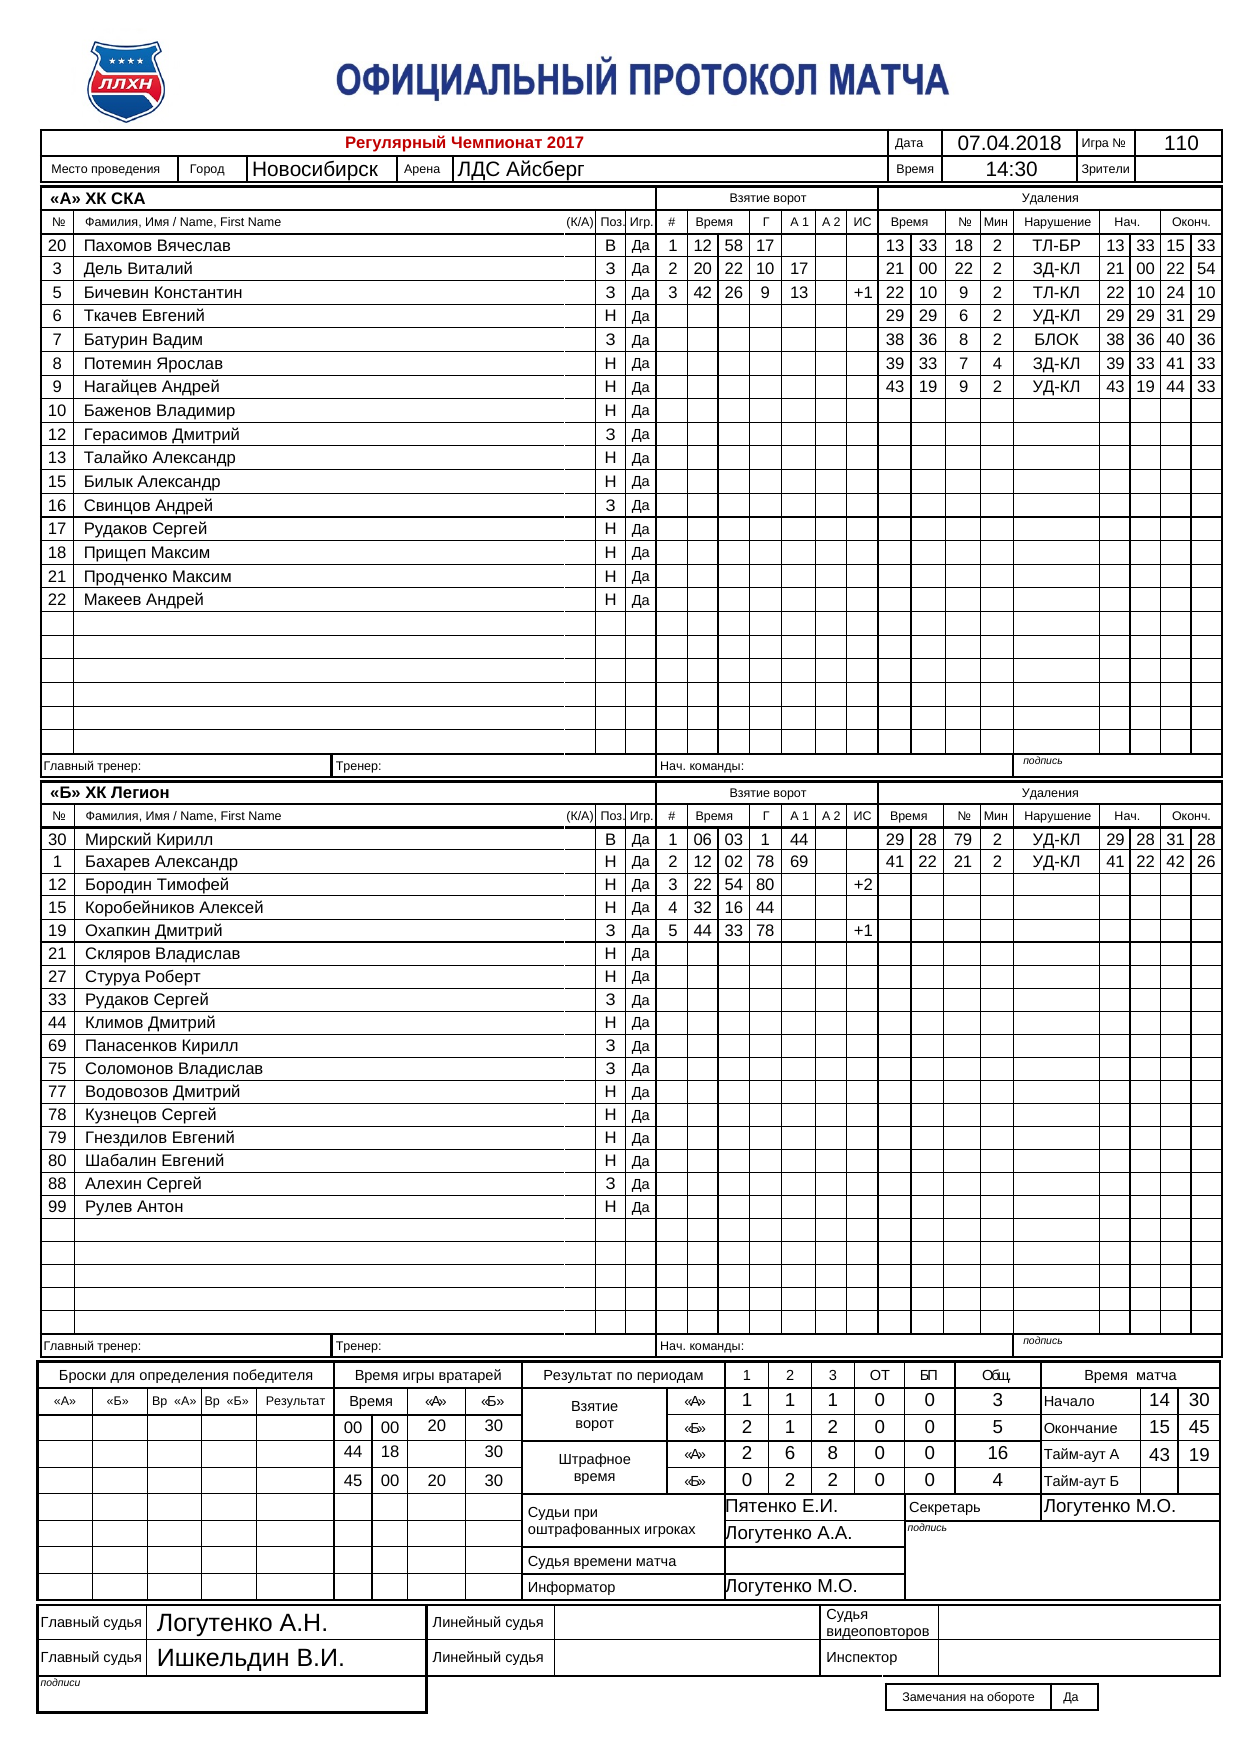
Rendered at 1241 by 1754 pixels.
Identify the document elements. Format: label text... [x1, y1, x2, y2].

table_cell [719, 541, 749, 564]
table_cell [202, 1574, 256, 1599]
table_cell 2 [981, 829, 1013, 849]
table_cell [74, 683, 564, 706]
table_cell [1161, 896, 1190, 918]
table_cell [565, 1173, 595, 1195]
table_cell Соломонов Владислав [75, 1058, 564, 1079]
table_header Время игры вратарей [335, 1363, 521, 1387]
table_cell [912, 896, 943, 918]
table_cell Время [335, 1389, 407, 1413]
table_cell [1141, 1468, 1177, 1493]
table_cell [816, 659, 846, 682]
table_cell [816, 235, 846, 256]
table_cell [719, 352, 749, 374]
table_cell [782, 683, 815, 706]
table_cell [565, 565, 595, 587]
table_cell [1100, 1081, 1129, 1103]
table_cell 1 [769, 1389, 811, 1413]
table_cell [847, 943, 877, 964]
table_cell [782, 730, 815, 753]
table_cell 58 [719, 235, 749, 256]
table_cell [912, 1196, 943, 1218]
table_cell [981, 1012, 1013, 1033]
table_cell Место проведения [42, 157, 177, 181]
table_cell Н [596, 874, 625, 895]
table_cell З [596, 494, 625, 516]
table_cell [1192, 683, 1221, 706]
table_cell ЛДС Айсберг [454, 157, 887, 181]
table_cell [626, 659, 655, 682]
table_header Дата [889, 131, 941, 155]
table_cell [912, 1311, 943, 1333]
table_cell 39 [1100, 352, 1129, 374]
table_cell [944, 1219, 980, 1241]
table_cell [816, 989, 846, 1011]
table_cell 29 [1100, 829, 1129, 849]
table_cell Нарушение [1014, 211, 1099, 233]
table_cell [408, 1574, 465, 1599]
table_cell 00 [373, 1468, 407, 1493]
table_cell [879, 1265, 910, 1287]
table_cell [879, 943, 910, 964]
table_cell [782, 636, 815, 658]
table_cell [1192, 541, 1221, 564]
table_cell [782, 305, 815, 327]
table_cell 22 [719, 257, 749, 280]
table_cell [912, 1242, 943, 1264]
table_cell [782, 588, 815, 611]
table_cell [1099, 1682, 1220, 1711]
table_cell [981, 1081, 1013, 1103]
table_cell [1192, 920, 1221, 941]
table_cell [782, 399, 815, 422]
table_cell [816, 1035, 846, 1057]
table_cell [74, 730, 564, 753]
table_cell Вр «Б» [202, 1389, 256, 1413]
table_cell +1 [847, 281, 877, 303]
table_cell [565, 446, 595, 469]
table_cell [816, 1219, 846, 1241]
table_cell [1192, 612, 1221, 634]
table_cell [657, 966, 687, 987]
table_cell 26 [719, 281, 749, 303]
table_cell Н [596, 1012, 625, 1033]
table_cell [408, 1521, 465, 1546]
table_cell Нач. команды: [657, 1335, 1012, 1356]
table_cell 79 [42, 1127, 74, 1149]
table_cell 30 [466, 1416, 521, 1440]
table_cell [750, 541, 781, 564]
table_cell Н [596, 565, 625, 587]
table_cell Логутенко А.А. [726, 1521, 904, 1546]
table_cell [816, 565, 846, 587]
table_cell [816, 588, 846, 611]
table_cell [1131, 1219, 1160, 1241]
table_cell [1161, 1012, 1190, 1033]
table_cell Талайко Александр [74, 446, 564, 469]
table_cell [1192, 1196, 1221, 1218]
table_cell [879, 612, 910, 634]
table_cell [946, 518, 980, 540]
table_cell Линейный судья [428, 1640, 554, 1675]
table_cell [408, 1441, 465, 1467]
table_cell [981, 874, 1013, 895]
table_cell [1161, 1265, 1190, 1287]
table_cell [782, 966, 815, 987]
table_cell [1192, 659, 1221, 682]
table_cell 32 [688, 896, 717, 918]
table_header Да [1052, 1685, 1097, 1709]
table_cell 7 [42, 328, 73, 351]
table_cell З [596, 1058, 625, 1079]
table_cell [879, 1012, 910, 1033]
table_cell [1192, 565, 1221, 587]
table_cell [565, 352, 595, 374]
table_cell [1131, 470, 1160, 493]
table_cell [335, 1574, 371, 1599]
table_cell [847, 305, 877, 327]
table_cell [946, 399, 980, 422]
table_cell 2 [726, 1415, 768, 1440]
table_cell [1161, 1173, 1190, 1195]
table_cell [202, 1494, 256, 1520]
table_cell Судьи при оштрафованных игроках [523, 1495, 724, 1546]
table_cell Н [596, 896, 625, 918]
table_cell ТЛ-КЛ [1014, 281, 1099, 303]
table_cell [1100, 1242, 1129, 1264]
table_cell [1014, 399, 1099, 422]
table_cell Да [626, 1127, 655, 1149]
table_cell [42, 659, 73, 682]
table_cell Секретарь [906, 1495, 1040, 1520]
table_cell Нач. команды: [657, 755, 1012, 776]
table_cell [847, 257, 877, 280]
table_cell [39, 1494, 92, 1520]
table_cell [782, 874, 815, 895]
table_cell [816, 612, 846, 634]
table_cell 16 [956, 1442, 1040, 1467]
table_cell [782, 1104, 815, 1126]
table_cell [816, 1104, 846, 1126]
table_cell Тренер: [333, 1335, 655, 1356]
table_cell 9 [42, 376, 73, 398]
table_cell 21 [879, 257, 910, 280]
table_cell подписи [39, 1677, 425, 1711]
table_cell [565, 730, 595, 753]
table_cell [944, 1242, 980, 1264]
table_cell Да [626, 470, 655, 493]
table_cell [565, 1035, 595, 1057]
table_cell [912, 399, 945, 422]
table_cell [981, 683, 1013, 706]
table_cell [816, 494, 846, 516]
table_cell [719, 1173, 749, 1195]
table_cell [657, 1081, 687, 1103]
table_cell [1192, 1127, 1221, 1149]
table_cell Линейный судья [428, 1606, 554, 1639]
table_cell [565, 989, 595, 1011]
table_cell Пахомов Вячеслав [74, 235, 564, 256]
table_cell [1131, 707, 1160, 729]
table_cell [912, 943, 943, 964]
table_cell [719, 1219, 749, 1241]
table_cell [1100, 896, 1129, 918]
table_cell [847, 612, 877, 634]
table_cell Город [179, 157, 246, 181]
table_cell [1131, 423, 1160, 445]
table_cell [565, 494, 595, 516]
table_cell Мин [981, 805, 1013, 826]
table_cell 02 [719, 850, 749, 872]
table_cell 4 [956, 1468, 1040, 1493]
table_cell 15 [1141, 1415, 1177, 1440]
table_cell 17 [42, 518, 73, 540]
table_cell [688, 730, 717, 753]
table_cell [750, 1150, 781, 1172]
table_cell Н [596, 850, 625, 872]
table_cell [847, 683, 877, 706]
table_cell [657, 1127, 687, 1149]
table_cell 19 [912, 376, 945, 398]
table_cell [565, 707, 595, 729]
table_cell 14:30 [943, 157, 1076, 181]
table_cell [816, 829, 846, 849]
table_cell 99 [42, 1196, 74, 1218]
table_cell [596, 683, 625, 706]
table_cell Да [626, 896, 655, 918]
table_cell [657, 1265, 687, 1287]
table_cell 44 [1161, 376, 1190, 398]
table_cell [750, 494, 781, 516]
table_cell [816, 446, 846, 469]
table_cell [1014, 920, 1099, 941]
table_cell [565, 376, 595, 398]
table_cell [782, 1196, 815, 1218]
table_cell [847, 850, 877, 872]
table_cell [782, 1288, 815, 1310]
table_cell Главный судья [39, 1606, 146, 1639]
table_cell [657, 446, 687, 469]
table_cell Да [626, 1104, 655, 1126]
table_cell [39, 1574, 92, 1599]
table_cell А 2 [816, 211, 846, 233]
table_cell [1100, 1173, 1129, 1195]
table_cell [42, 707, 73, 729]
table_cell [946, 541, 980, 564]
table_cell Главный тренер: [42, 1335, 330, 1356]
table_cell Логутенко А.Н. [147, 1606, 425, 1639]
table_cell [565, 896, 595, 918]
table_cell [148, 1547, 201, 1573]
picture [5, 28, 1179, 129]
table_cell [74, 636, 564, 658]
table_cell [782, 1242, 815, 1264]
table_cell 33 [719, 920, 749, 941]
table_cell [1014, 1058, 1099, 1079]
table_cell Охапкин Дмитрий [75, 920, 564, 941]
table_cell [879, 1081, 910, 1103]
table_cell 4 [981, 352, 1013, 374]
table_cell Зрители [1078, 157, 1134, 181]
table_cell В [596, 235, 625, 256]
table_cell [1161, 943, 1190, 964]
table_cell [879, 446, 910, 469]
table_cell [565, 1265, 595, 1287]
table_cell [1161, 1219, 1190, 1241]
table_cell Н [596, 1127, 625, 1149]
table_cell [1014, 1219, 1099, 1241]
table_cell Н [596, 399, 625, 422]
table_cell [719, 494, 749, 516]
table_cell 22 [1100, 281, 1129, 303]
table_cell Нарушение [1014, 805, 1099, 826]
table_cell [944, 1058, 980, 1079]
table_cell [981, 588, 1013, 611]
table_cell [373, 1521, 407, 1546]
table_cell [750, 636, 781, 658]
table_cell [565, 966, 595, 987]
table_cell Игр. [626, 805, 655, 826]
table_cell [93, 1547, 147, 1573]
table_cell [1131, 494, 1160, 516]
table_cell [202, 1521, 256, 1546]
table_cell [782, 659, 815, 682]
table_cell [912, 518, 945, 540]
table_cell [565, 1150, 595, 1172]
table_cell [944, 874, 980, 895]
table_cell [626, 683, 655, 706]
table_cell [688, 399, 717, 422]
table_cell [944, 1288, 980, 1310]
table_cell [816, 1242, 846, 1264]
table_cell [847, 1058, 877, 1079]
table_cell [42, 612, 73, 634]
table_cell [816, 518, 846, 540]
table_cell [847, 730, 877, 753]
table_cell [1014, 541, 1099, 564]
table_cell [1014, 943, 1099, 964]
table_cell З [596, 1173, 625, 1195]
table_cell [879, 399, 910, 422]
table_cell [1192, 470, 1221, 493]
table_cell [1131, 1196, 1160, 1218]
table_cell З [596, 1035, 625, 1057]
table_cell [719, 707, 749, 729]
table_cell Да [626, 423, 655, 445]
table_cell [1161, 920, 1190, 941]
table_cell [816, 896, 846, 918]
table_cell 3 [42, 257, 73, 280]
table_cell [939, 1640, 1219, 1675]
table_cell 30 [466, 1468, 521, 1493]
table_cell [688, 1012, 717, 1033]
table_cell [596, 659, 625, 682]
table_cell [1131, 1035, 1160, 1057]
table_cell [565, 1058, 595, 1079]
table_cell [750, 1081, 781, 1103]
table_cell [1161, 565, 1190, 587]
table_cell 4 [657, 896, 687, 918]
table_cell [75, 1219, 564, 1241]
table_cell 33 [1192, 376, 1221, 398]
table_cell 16 [719, 896, 749, 918]
table_header Удаления [879, 188, 1221, 209]
table_cell Панасенков Кирилл [75, 1035, 564, 1057]
table_cell [912, 966, 943, 987]
table_cell [750, 1173, 781, 1195]
table_cell [1100, 399, 1129, 422]
table_cell З [596, 920, 625, 941]
table_cell [782, 920, 815, 941]
table_cell [782, 989, 815, 1011]
table_cell Мирский Кирилл [75, 829, 564, 849]
table_cell 41 [1100, 850, 1129, 872]
table_cell [1100, 636, 1129, 658]
table_cell [879, 1058, 910, 1079]
table_cell Шабалин Евгений [75, 1150, 564, 1172]
table_cell 2 [981, 281, 1013, 303]
table_cell Бородин Тимофей [75, 874, 564, 895]
table_cell [657, 659, 687, 682]
table_cell [466, 1494, 521, 1520]
table_cell 0 [855, 1415, 904, 1440]
table_cell [912, 1127, 943, 1149]
table_cell [816, 1311, 846, 1333]
table_cell [719, 565, 749, 587]
table_cell 29 [1192, 305, 1221, 327]
table_header 1 [726, 1363, 768, 1387]
table_cell [1131, 612, 1160, 634]
table_cell [981, 989, 1013, 1011]
table_cell [688, 1104, 717, 1126]
table_cell [657, 1104, 687, 1126]
table_cell [565, 943, 595, 964]
table_cell [847, 1012, 877, 1033]
table_cell [257, 1468, 333, 1493]
table_cell [719, 423, 749, 445]
table_cell [1161, 989, 1190, 1011]
table_cell [626, 612, 655, 634]
table_cell Н [596, 1196, 625, 1218]
table_cell 9 [946, 281, 980, 303]
table_cell [750, 1311, 781, 1333]
table_cell [750, 446, 781, 469]
table_cell [257, 1441, 333, 1467]
table_cell [816, 1196, 846, 1218]
table_cell [1100, 1104, 1129, 1126]
table_cell [1161, 636, 1190, 658]
table_cell [1100, 966, 1129, 987]
table_cell Нагайцев Андрей [74, 376, 564, 398]
table_cell [981, 1311, 1013, 1333]
table_cell 2 [981, 235, 1013, 256]
table_cell 30 [466, 1441, 521, 1467]
table_cell [688, 1058, 717, 1079]
table_cell [1131, 683, 1160, 706]
table_cell [719, 1104, 749, 1126]
table_cell Герасимов Дмитрий [74, 423, 564, 445]
table_cell [626, 1265, 655, 1287]
table_cell Окончание [1042, 1415, 1140, 1440]
table_cell [657, 518, 687, 540]
table_cell Баженов Владимир [74, 399, 564, 422]
table_cell 5 [657, 920, 687, 941]
table_cell [946, 565, 980, 587]
table_cell [688, 305, 717, 327]
table_cell [816, 399, 846, 422]
table_cell [1014, 1081, 1099, 1103]
table_header Броски для определения победителя [39, 1363, 333, 1387]
table_cell [782, 1081, 815, 1103]
table_cell 1 [769, 1415, 811, 1440]
table_cell [1192, 1012, 1221, 1033]
table_cell [565, 470, 595, 493]
table_cell [750, 588, 781, 611]
table_cell 28 [1192, 829, 1221, 849]
table_cell 17 [782, 257, 815, 280]
table_cell [688, 943, 717, 964]
table_cell [719, 683, 749, 706]
table_cell [688, 1035, 717, 1057]
table_cell [847, 565, 877, 587]
table_cell [657, 707, 687, 729]
table_cell [1161, 683, 1190, 706]
table_cell [719, 399, 749, 422]
table_cell [257, 1547, 333, 1573]
table_cell [750, 1035, 781, 1057]
table_cell [816, 1058, 846, 1079]
table_cell Поз. [596, 211, 625, 233]
table_cell 88 [42, 1173, 74, 1195]
table_cell [719, 446, 749, 469]
table_cell 24 [1161, 281, 1190, 303]
table_cell [688, 1265, 717, 1287]
table_cell [847, 636, 877, 658]
table_cell [626, 1288, 655, 1310]
table_cell [688, 1081, 717, 1103]
table_cell [946, 494, 980, 516]
table_cell [912, 1081, 943, 1103]
table_cell [596, 730, 625, 753]
table_cell [657, 636, 687, 658]
table_cell [1100, 730, 1129, 753]
table_cell В [596, 829, 625, 849]
table_cell [1131, 1288, 1160, 1310]
table_cell 12 [42, 423, 73, 445]
table_cell Да [626, 943, 655, 964]
table_cell [75, 1288, 564, 1310]
table_cell 2 [981, 850, 1013, 872]
table_cell [1192, 1265, 1221, 1287]
table_cell [657, 376, 687, 398]
table_cell [944, 943, 980, 964]
table_cell З [596, 257, 625, 280]
table_cell [1161, 1127, 1190, 1149]
table_cell [879, 1150, 910, 1172]
table_cell [879, 518, 910, 540]
table_cell 26 [1192, 850, 1221, 872]
table_cell [750, 352, 781, 374]
table_cell 30 [42, 829, 74, 849]
table_cell [1100, 494, 1129, 516]
table_cell 12 [42, 874, 74, 895]
table_cell 22 [688, 874, 717, 895]
table_cell [1161, 1058, 1190, 1079]
table_cell [565, 588, 595, 611]
table_cell Водовозов Дмитрий [75, 1081, 564, 1103]
table_cell [39, 1521, 92, 1546]
table_cell [657, 423, 687, 445]
table_cell [1192, 636, 1221, 658]
table_cell 22 [1131, 850, 1160, 872]
table_cell УД-КЛ [1014, 305, 1099, 327]
table_cell [847, 659, 877, 682]
table_cell [1161, 541, 1190, 564]
table_cell 21 [42, 943, 74, 964]
table_cell [1100, 1219, 1129, 1241]
table_cell [688, 612, 717, 634]
table_cell 1 [42, 850, 74, 872]
table_cell Да [626, 874, 655, 895]
table_cell [1100, 1035, 1129, 1057]
table_cell Да [626, 1012, 655, 1033]
table_cell [912, 989, 943, 1011]
table_header «А» ХК СКА [42, 188, 655, 209]
table_cell [1131, 1265, 1160, 1287]
table_cell [912, 565, 945, 587]
table_cell [1100, 541, 1129, 564]
table_cell 80 [42, 1150, 74, 1172]
table_cell [816, 423, 846, 445]
table_cell [719, 518, 749, 540]
table_cell [816, 707, 846, 729]
table_header ОТ [855, 1363, 904, 1387]
table_cell [1014, 423, 1099, 445]
table_cell [1100, 1288, 1129, 1310]
table_cell [879, 1127, 910, 1149]
table_cell [1100, 588, 1129, 611]
table_cell 69 [42, 1035, 74, 1057]
table_cell [1100, 1058, 1129, 1079]
table_cell 29 [879, 305, 910, 327]
table_cell 19 [1179, 1441, 1219, 1467]
table_cell [879, 636, 910, 658]
table_cell [981, 1219, 1013, 1241]
table_cell [657, 1173, 687, 1195]
table_cell [1014, 1242, 1099, 1264]
table_cell [981, 636, 1013, 658]
table_cell Судья видеоповторов [821, 1606, 938, 1639]
table_cell «А» [668, 1389, 724, 1413]
table_cell [1014, 470, 1099, 493]
table_cell [1136, 157, 1221, 181]
table_cell [1161, 659, 1190, 682]
table_cell [1192, 1242, 1221, 1264]
table_cell [1161, 1288, 1190, 1310]
table_cell [879, 896, 910, 918]
table_cell [148, 1521, 201, 1546]
table_cell Да [626, 1150, 655, 1172]
table_cell [565, 423, 595, 445]
table_cell [816, 874, 846, 895]
table_cell [946, 636, 980, 658]
table_cell [1192, 588, 1221, 611]
table_cell Время [879, 211, 945, 233]
table_cell 6 [42, 305, 73, 327]
table_cell [879, 1104, 910, 1126]
table_cell [202, 1441, 256, 1467]
table_cell [93, 1441, 147, 1467]
table_header Время матча [1042, 1363, 1219, 1387]
table_cell 33 [1192, 235, 1221, 256]
table_cell 33 [1131, 235, 1160, 256]
table_cell 22 [879, 281, 910, 303]
table_cell 33 [912, 352, 945, 374]
table_cell [42, 1219, 74, 1241]
table_cell [944, 989, 980, 1011]
table_cell [782, 1265, 815, 1287]
table_cell [1131, 541, 1160, 564]
table_cell [847, 1081, 877, 1103]
table_cell [1100, 1196, 1129, 1218]
table_cell [1161, 1242, 1190, 1264]
table_cell [750, 989, 781, 1011]
table_cell [1192, 943, 1221, 964]
table_cell [719, 1058, 749, 1079]
table_cell 44 [750, 896, 781, 918]
table_cell Да [626, 1196, 655, 1218]
table_cell [782, 494, 815, 516]
table_cell (К/А) [565, 805, 595, 826]
table_cell [657, 565, 687, 587]
table_cell Да [626, 1173, 655, 1195]
table_cell 29 [1131, 305, 1160, 327]
table_cell [42, 636, 73, 658]
table_cell [981, 494, 1013, 516]
table_cell [912, 541, 945, 564]
table_cell [847, 989, 877, 1011]
table_cell [946, 470, 980, 493]
table_header 110 [1136, 131, 1221, 155]
table_cell [719, 1012, 749, 1033]
table_cell [912, 423, 945, 445]
table_cell 78 [42, 1104, 74, 1126]
table_cell З [596, 423, 625, 445]
table_cell Н [596, 966, 625, 987]
table_cell [565, 1104, 595, 1126]
table_cell [565, 235, 595, 256]
table_cell Ткачев Евгений [74, 305, 564, 327]
table_cell [74, 707, 564, 729]
table_cell Стуруа Роберт [75, 966, 564, 987]
table_cell [565, 305, 595, 327]
table_cell [657, 683, 687, 706]
table_cell # [657, 805, 687, 826]
table_cell [750, 1012, 781, 1033]
table_cell [565, 1196, 595, 1218]
table_cell [946, 612, 980, 634]
table_cell [1161, 588, 1190, 611]
table_cell [816, 376, 846, 398]
table_cell [626, 636, 655, 658]
table_cell [1192, 1104, 1221, 1126]
table_cell [847, 1127, 877, 1149]
table_cell 18 [946, 235, 980, 256]
table_cell [981, 565, 1013, 587]
table_cell [1014, 683, 1099, 706]
table_cell 00 [1131, 257, 1160, 280]
table_cell [719, 376, 749, 398]
table_cell [1192, 423, 1221, 445]
table_cell Кузнецов Сергей [75, 1104, 564, 1126]
table_cell [981, 446, 1013, 469]
table_cell [816, 257, 846, 280]
table_cell 36 [1131, 328, 1160, 351]
table_cell Да [626, 829, 655, 849]
table_cell Батурин Вадим [74, 328, 564, 351]
table_cell [750, 683, 781, 706]
table_cell Да [626, 541, 655, 564]
table_cell [981, 612, 1013, 634]
table_cell [42, 1265, 74, 1287]
table_cell [1161, 494, 1190, 516]
table_cell [1100, 683, 1129, 706]
table_cell [912, 683, 945, 706]
table_cell [1131, 1150, 1160, 1172]
table_cell Н [596, 376, 625, 398]
table_cell «Б» [93, 1389, 147, 1413]
table_cell Да [626, 281, 655, 303]
table_header Удаления [879, 783, 1221, 803]
table_cell 1 [726, 1389, 768, 1413]
table_cell [1131, 1081, 1160, 1103]
table_cell 36 [912, 328, 945, 351]
table_cell [657, 943, 687, 964]
table_cell [912, 446, 945, 469]
table_cell [816, 1173, 846, 1195]
table_cell № [42, 805, 74, 826]
table_cell [981, 1127, 1013, 1149]
table_cell [1131, 1012, 1160, 1033]
table_cell [1131, 1104, 1160, 1126]
table_cell Начало [1042, 1389, 1140, 1413]
table_cell [1161, 966, 1190, 987]
table_cell 9 [750, 281, 781, 303]
table_cell [657, 588, 687, 611]
table_cell [565, 636, 595, 658]
table_cell [879, 1219, 910, 1241]
table_cell 6 [946, 305, 980, 327]
table_cell [816, 730, 846, 753]
table_cell [688, 659, 717, 682]
table_cell [912, 494, 945, 516]
table_cell Рулев Антон [75, 1196, 564, 1218]
table_cell [688, 1150, 717, 1172]
table_cell [946, 588, 980, 611]
table_cell [1100, 470, 1129, 493]
table_cell [1192, 399, 1221, 422]
table_cell [565, 518, 595, 540]
table_cell Н [596, 518, 625, 540]
table_cell Время [879, 805, 943, 826]
table_cell [879, 920, 910, 941]
table_cell [1100, 565, 1129, 587]
table_cell [847, 1288, 877, 1310]
table_cell [879, 541, 910, 564]
table_cell [879, 1035, 910, 1057]
table_cell [688, 565, 717, 587]
table_cell [565, 850, 595, 872]
table_cell [782, 376, 815, 398]
table_cell [782, 1035, 815, 1057]
table_cell № [946, 211, 980, 233]
table_cell [1100, 1012, 1129, 1033]
table_cell [719, 1288, 749, 1310]
table_cell [688, 1288, 717, 1310]
table_cell +2 [847, 874, 877, 895]
table_cell [688, 541, 717, 564]
table_cell Да [626, 235, 655, 256]
table_cell [1161, 1196, 1190, 1218]
table_cell [626, 707, 655, 729]
table_cell А 1 [782, 805, 815, 826]
table_cell Н [596, 541, 625, 564]
table_cell [1161, 1311, 1190, 1333]
table_cell [847, 1265, 877, 1287]
table_cell [1192, 896, 1221, 918]
table_cell Логутенко М.О. [1042, 1495, 1219, 1520]
table_cell [1192, 989, 1221, 1011]
table_cell [782, 1058, 815, 1079]
table_cell 75 [42, 1058, 74, 1079]
table_cell [879, 588, 910, 611]
table_cell [782, 1127, 815, 1149]
table_cell Главный судья [39, 1640, 146, 1675]
table_cell [981, 399, 1013, 422]
table_cell 79 [944, 829, 980, 849]
table_cell [688, 636, 717, 658]
table_cell [1131, 989, 1160, 1011]
table_cell 8 [42, 352, 73, 374]
table_cell Фамилия, Имя / Name, First Name [75, 805, 565, 826]
table_cell [750, 943, 781, 964]
table_cell [39, 1468, 92, 1493]
table_cell 28 [1131, 829, 1160, 849]
table_cell [750, 1196, 781, 1218]
table_cell [657, 1242, 687, 1264]
table_cell 21 [944, 850, 980, 872]
table_cell [1014, 730, 1099, 753]
table_cell [782, 235, 815, 256]
table_cell [719, 1127, 749, 1149]
table_cell [946, 730, 980, 753]
table_cell [75, 1265, 564, 1287]
table_cell [626, 730, 655, 753]
table_cell [373, 1494, 407, 1520]
table_cell [1014, 636, 1099, 658]
table_cell 33 [912, 235, 945, 256]
table_cell 18 [42, 541, 73, 564]
table_cell «А» [408, 1389, 465, 1413]
table_cell [944, 896, 980, 918]
table_cell [688, 683, 717, 706]
table_cell [981, 470, 1013, 493]
table_cell [93, 1574, 147, 1599]
table_cell [750, 1265, 781, 1287]
table_cell [466, 1547, 521, 1573]
table_cell Н [596, 1150, 625, 1172]
table_cell [466, 1574, 521, 1599]
table_cell Скляров Владислав [75, 943, 564, 964]
table_cell 2 [812, 1468, 854, 1493]
table_cell 78 [750, 920, 781, 941]
table_cell 78 [750, 850, 781, 872]
table_cell [1131, 565, 1160, 587]
table_cell З [596, 328, 625, 351]
table_cell [847, 1219, 877, 1241]
table_cell [1192, 1035, 1221, 1057]
table_cell [912, 1035, 943, 1057]
table_cell [782, 352, 815, 374]
table_cell [1161, 1104, 1190, 1126]
table_cell [1192, 1058, 1221, 1079]
table_header 3 [812, 1363, 854, 1387]
table_cell [750, 966, 781, 987]
table_cell [688, 588, 717, 611]
table_cell [1161, 423, 1190, 445]
table_cell [981, 896, 1013, 918]
table_cell [1014, 1012, 1099, 1033]
table_cell 43 [1141, 1441, 1177, 1467]
table_cell [657, 541, 687, 564]
table_cell [93, 1468, 147, 1493]
table_cell [719, 1265, 749, 1287]
table_cell 1 [750, 829, 781, 849]
table_cell [565, 683, 595, 706]
table_cell [596, 1311, 625, 1333]
table_cell [816, 966, 846, 987]
table_cell [688, 989, 717, 1011]
table_cell [657, 328, 687, 351]
table_cell 03 [719, 829, 749, 849]
table_cell [719, 1242, 749, 1264]
table_cell 2 [981, 376, 1013, 398]
table_cell № [944, 805, 980, 826]
table_cell [912, 1219, 943, 1241]
table_cell 33 [1192, 352, 1221, 374]
table_cell [1014, 1127, 1099, 1149]
table_cell 42 [1161, 850, 1190, 872]
table_cell [1161, 1035, 1190, 1057]
table_cell 06 [688, 829, 717, 849]
table_cell [912, 1288, 943, 1310]
table_cell [879, 470, 910, 493]
table_cell [1014, 612, 1099, 634]
table_cell [596, 1265, 625, 1287]
table_cell [879, 1311, 910, 1333]
table_cell [719, 328, 749, 351]
table_cell [719, 1035, 749, 1057]
table_cell [1192, 1219, 1221, 1241]
table_cell [1161, 446, 1190, 469]
table_cell Время [688, 211, 749, 233]
table_cell [912, 1265, 943, 1287]
table_cell [688, 1127, 717, 1149]
table_cell 9 [946, 376, 980, 398]
table_cell [750, 399, 781, 422]
table_cell [565, 281, 595, 303]
table_cell [657, 1288, 687, 1310]
table_cell [981, 966, 1013, 987]
table_cell Бичевин Константин [74, 281, 564, 303]
table_cell [719, 470, 749, 493]
table_cell [981, 1173, 1013, 1195]
table_cell 80 [750, 874, 781, 895]
table_cell [816, 920, 846, 941]
table_cell [42, 1288, 74, 1310]
table_cell Да [626, 518, 655, 540]
table_cell [981, 943, 1013, 964]
table_cell Н [596, 352, 625, 374]
table_cell [750, 565, 781, 587]
table_cell [879, 874, 910, 895]
table_cell 33 [42, 989, 74, 1011]
table_header Регулярный Чемпионат 2017 [42, 131, 887, 155]
table_cell Потемин Ярослав [74, 352, 564, 374]
table_cell [688, 423, 717, 445]
table_cell [939, 1606, 1219, 1639]
table_cell 2 [812, 1415, 854, 1440]
table_cell [1100, 612, 1129, 634]
table_cell [981, 518, 1013, 540]
table_cell [750, 423, 781, 445]
table_cell [981, 1242, 1013, 1264]
table_cell [1192, 966, 1221, 987]
table_cell Информатор [523, 1575, 724, 1599]
table_cell [657, 1311, 687, 1333]
table_cell 29 [1100, 305, 1129, 327]
table_cell [1100, 707, 1129, 729]
table_cell [816, 541, 846, 564]
table_cell «А» [39, 1389, 92, 1413]
table_cell [565, 1288, 595, 1310]
table_cell [93, 1521, 147, 1546]
table_cell [719, 966, 749, 987]
table_cell 1 [657, 235, 687, 256]
table_cell Прищеп Максим [74, 541, 564, 564]
table_cell [565, 1081, 595, 1103]
table_cell 43 [879, 376, 910, 398]
table_cell [816, 1150, 846, 1172]
table_cell 21 [1100, 257, 1129, 280]
table_cell Н [596, 588, 625, 611]
table_cell [782, 1012, 815, 1033]
table_cell [688, 707, 717, 729]
table_cell [782, 1173, 815, 1195]
table_cell [1100, 423, 1129, 445]
table_cell [944, 1311, 980, 1333]
table_cell [847, 1311, 877, 1333]
table_cell 22 [1161, 257, 1190, 280]
table_cell [719, 1311, 749, 1333]
table_cell [816, 328, 846, 351]
table_cell 20 [42, 235, 73, 256]
table_cell [847, 588, 877, 611]
table_cell 19 [42, 920, 74, 941]
table_cell [912, 470, 945, 493]
table_cell 8 [812, 1442, 854, 1467]
table_cell [1131, 659, 1160, 682]
table_cell [944, 1035, 980, 1057]
table_cell 0 [905, 1442, 954, 1467]
table_cell [719, 612, 749, 634]
table_cell [912, 1173, 943, 1195]
table_cell [596, 612, 625, 634]
table_cell [657, 730, 687, 753]
table_cell 27 [42, 966, 74, 987]
table_cell [1131, 943, 1160, 964]
table_header 07.04.2018 [943, 131, 1076, 155]
table_cell [1014, 707, 1099, 729]
table_cell [946, 683, 980, 706]
table_cell 2 [657, 850, 687, 872]
table_cell [847, 1196, 877, 1218]
table_cell Климов Дмитрий [75, 1012, 564, 1033]
table_cell БЛОК [1014, 328, 1099, 351]
table_cell Н [596, 305, 625, 327]
table_cell [847, 352, 877, 374]
table_cell [719, 730, 749, 753]
table_cell [42, 1242, 74, 1264]
table_cell [816, 470, 846, 493]
table_cell [816, 1081, 846, 1103]
table_cell [39, 1416, 92, 1440]
table_cell [1192, 1150, 1221, 1172]
table_cell [879, 989, 910, 1011]
table_cell [148, 1494, 201, 1520]
table_cell [879, 730, 910, 753]
table_cell Рудаков Сергей [74, 518, 564, 540]
table_cell [750, 707, 781, 729]
table_cell Взятие ворот [523, 1389, 666, 1440]
table_cell [782, 707, 815, 729]
table_cell 10 [750, 257, 781, 280]
table_cell [202, 1468, 256, 1493]
table_cell Бахарев Александр [75, 850, 564, 872]
table_cell [879, 683, 910, 706]
table_cell [847, 446, 877, 469]
table_cell [688, 328, 717, 351]
table_cell [1014, 659, 1099, 682]
table_cell 14 [1141, 1389, 1177, 1413]
table_cell [847, 541, 877, 564]
table_cell [1131, 518, 1160, 540]
table_cell [782, 518, 815, 540]
table_cell [750, 376, 781, 398]
table_cell [879, 659, 910, 682]
table_cell [750, 328, 781, 351]
table_cell [782, 1219, 815, 1241]
table_cell 3 [657, 874, 687, 895]
table_cell 12 [688, 850, 717, 872]
table_cell [688, 1173, 717, 1195]
table_cell [946, 707, 980, 729]
table_cell [596, 707, 625, 729]
table_cell Поз. [596, 805, 625, 826]
table_cell [1192, 730, 1221, 753]
table_cell Тайм-аут Б [1042, 1468, 1140, 1493]
table_cell [944, 1265, 980, 1287]
table_cell Главный тренер: [42, 755, 330, 776]
table_cell [42, 1311, 74, 1333]
table_cell [428, 1677, 882, 1711]
table_cell [1100, 1150, 1129, 1172]
table_cell [688, 470, 717, 493]
table_cell 54 [719, 874, 749, 895]
table_cell [750, 1242, 781, 1264]
table_cell [944, 1196, 980, 1218]
table_cell [847, 376, 877, 398]
table_cell [626, 1311, 655, 1333]
table_cell [1100, 1311, 1129, 1333]
table_cell [782, 470, 815, 493]
table_cell [719, 305, 749, 327]
table_cell [657, 612, 687, 634]
table_cell [944, 1173, 980, 1195]
table_cell Да [626, 352, 655, 374]
table_cell «А» [668, 1442, 724, 1467]
table_cell 44 [335, 1441, 371, 1467]
table_cell 8 [946, 328, 980, 351]
table_cell 77 [42, 1081, 74, 1103]
table_cell [148, 1574, 201, 1599]
table_cell [1014, 1150, 1099, 1172]
table_cell Да [626, 257, 655, 280]
table_cell [565, 874, 595, 895]
table_cell [93, 1416, 147, 1440]
table_cell Г [750, 805, 781, 826]
table_cell [1014, 896, 1099, 918]
table_cell [879, 966, 910, 987]
table_cell Да [626, 588, 655, 611]
table_cell [782, 1311, 815, 1333]
table_cell Тайм-аут А [1042, 1441, 1140, 1467]
table_cell 18 [373, 1441, 407, 1467]
table_cell [1131, 1058, 1160, 1079]
table_cell «Б» [668, 1468, 724, 1493]
table_cell [944, 966, 980, 987]
table_cell [657, 494, 687, 516]
table_cell [816, 281, 846, 303]
table_cell Н [596, 1104, 625, 1126]
table_cell [1161, 612, 1190, 634]
table_cell 16 [42, 494, 73, 516]
table_cell Да [626, 989, 655, 1011]
table_cell [719, 989, 749, 1011]
table_cell [1100, 920, 1129, 941]
table_cell Да [626, 399, 655, 422]
table_cell [626, 1242, 655, 1264]
table_cell [946, 446, 980, 469]
table_header Результат по периодам [523, 1363, 724, 1387]
table_cell Время [889, 157, 941, 181]
table_cell Инспектор [821, 1640, 938, 1675]
table_cell 12 [688, 235, 717, 256]
table_cell [944, 1127, 980, 1149]
table_cell [847, 896, 877, 918]
table_cell [719, 636, 749, 658]
table_cell 3 [956, 1389, 1040, 1413]
table_cell 00 [373, 1416, 407, 1440]
table_cell [565, 1127, 595, 1149]
table_cell 2 [981, 328, 1013, 351]
table_cell [1014, 1173, 1099, 1195]
table_cell [1131, 896, 1160, 918]
table_cell [373, 1574, 407, 1599]
table_cell Да [626, 305, 655, 327]
table_cell [981, 541, 1013, 564]
table_cell 20 [688, 257, 717, 280]
table_cell Да [626, 920, 655, 941]
table_cell 45 [335, 1468, 371, 1493]
table_header Взятие ворот [657, 783, 877, 803]
table_cell 44 [42, 1012, 74, 1033]
table_cell [912, 1104, 943, 1126]
table_cell З [596, 281, 625, 303]
table_header Замечания на обороте [887, 1685, 1050, 1709]
table_cell [847, 328, 877, 351]
table_cell Нач. [1100, 211, 1160, 233]
table_header «Б» ХК Легион [42, 783, 655, 803]
table_cell [816, 1127, 846, 1149]
table_cell [1192, 446, 1221, 469]
table_cell Мин [981, 211, 1013, 233]
table_cell [688, 494, 717, 516]
table_cell 20 [408, 1468, 465, 1493]
table_cell [202, 1416, 256, 1440]
table_cell Оконч. [1161, 211, 1221, 233]
table_cell [565, 399, 595, 422]
table_cell Продченко Максим [74, 565, 564, 587]
table_cell 13 [42, 446, 73, 469]
table_cell 5 [42, 281, 73, 303]
table_cell Ишкельдин В.И. [147, 1640, 425, 1675]
table_cell [719, 659, 749, 682]
table_cell [879, 707, 910, 729]
table_cell [750, 1288, 781, 1310]
table_cell [782, 446, 815, 469]
table_cell УД-КЛ [1014, 829, 1099, 849]
table_cell Н [596, 943, 625, 964]
table_cell Игр. [626, 211, 655, 233]
table_cell [688, 1196, 717, 1218]
table_cell [879, 565, 910, 587]
table_cell [657, 305, 687, 327]
table_cell [1131, 636, 1160, 658]
table_cell Н [596, 1081, 625, 1103]
table_cell [719, 588, 749, 611]
table_cell [883, 1677, 1220, 1681]
table_cell 2 [769, 1468, 811, 1493]
table_cell [782, 423, 815, 445]
table_cell Тренер: [333, 755, 655, 776]
table_cell 17 [750, 235, 781, 256]
table_cell Пятенко Е.И. [726, 1495, 904, 1520]
table_cell [1192, 1173, 1221, 1195]
table_cell [782, 896, 815, 918]
table_cell 13 [782, 281, 815, 303]
table_cell 22 [42, 588, 73, 611]
table_cell [912, 730, 945, 753]
table_cell [750, 612, 781, 634]
table_cell [1192, 707, 1221, 729]
table_cell [1100, 943, 1129, 964]
table_cell 0 [855, 1389, 904, 1413]
table_cell [944, 1104, 980, 1126]
table_cell [912, 1150, 943, 1172]
table_cell [657, 1196, 687, 1218]
table_cell 15 [1161, 235, 1190, 256]
table_cell [657, 1219, 687, 1241]
table_cell [847, 423, 877, 445]
table_cell [750, 1058, 781, 1079]
table_cell [408, 1494, 465, 1520]
table_cell [1014, 966, 1099, 987]
table_cell [688, 1219, 717, 1241]
table_cell [39, 1547, 92, 1573]
table_cell [912, 1058, 943, 1079]
table_cell [148, 1468, 201, 1493]
table_cell Да [626, 1058, 655, 1079]
table_cell ТЛ-БР [1014, 235, 1099, 256]
table_cell [1131, 588, 1160, 611]
table_cell 69 [782, 850, 815, 872]
table_cell [946, 659, 980, 682]
table_cell [816, 1265, 846, 1287]
table_cell [565, 612, 595, 634]
table_cell [657, 352, 687, 374]
table_cell [1161, 730, 1190, 753]
table_cell [657, 470, 687, 493]
table_cell 00 [335, 1416, 371, 1440]
table_cell [257, 1521, 333, 1546]
table_cell [782, 541, 815, 564]
table_cell [816, 305, 846, 327]
table_cell Да [626, 376, 655, 398]
table_cell Дель Виталий [74, 257, 564, 280]
table_cell 33 [1131, 352, 1160, 374]
table_cell Логутенко М.О. [726, 1575, 904, 1599]
table_cell [944, 1012, 980, 1033]
table_cell [719, 943, 749, 964]
table_cell Судья времени матча [523, 1548, 724, 1573]
table_cell Свинцов Андрей [74, 494, 564, 516]
table_cell [1131, 1127, 1160, 1149]
table_cell [1100, 1127, 1129, 1149]
table_cell 36 [1192, 328, 1221, 351]
table_cell 13 [1100, 235, 1129, 256]
table_cell [879, 1173, 910, 1195]
table_cell Оконч. [1161, 805, 1221, 826]
table_cell [565, 1219, 595, 1241]
table_cell 15 [42, 896, 74, 918]
table_cell [912, 636, 945, 658]
table_cell [912, 612, 945, 634]
table_cell 43 [1100, 376, 1129, 398]
table_cell +1 [847, 920, 877, 941]
table_cell [688, 352, 717, 374]
table_cell 42 [688, 281, 717, 303]
table_cell [688, 446, 717, 469]
table_cell 2 [657, 257, 687, 280]
table_cell [847, 470, 877, 493]
table_cell [1161, 399, 1190, 422]
table_cell [596, 636, 625, 658]
table_cell 38 [1100, 328, 1129, 351]
table_cell 22 [912, 850, 943, 872]
table_cell [782, 1150, 815, 1172]
table_cell подпись [1014, 755, 1221, 776]
table_cell [750, 730, 781, 753]
table_cell 0 [855, 1442, 904, 1467]
table_cell 10 [42, 399, 73, 422]
table_cell [335, 1521, 371, 1546]
table_cell [981, 1196, 1013, 1218]
table_cell [1014, 1035, 1099, 1057]
table_cell [879, 494, 910, 516]
table_cell 3 [657, 281, 687, 303]
table_cell [944, 1081, 980, 1103]
table_cell [816, 850, 846, 872]
table_cell Результат [257, 1389, 333, 1413]
table_cell [565, 1012, 595, 1033]
table_cell 41 [1161, 352, 1190, 374]
table_cell ЗД-КЛ [1014, 257, 1099, 280]
table_cell [75, 1242, 564, 1264]
table_cell [981, 920, 1013, 941]
table_cell [1014, 1288, 1099, 1310]
table_cell 29 [912, 305, 945, 327]
table_cell Н [596, 470, 625, 493]
table_cell [466, 1521, 521, 1546]
table_cell 0 [726, 1468, 768, 1493]
table_cell [1014, 989, 1099, 1011]
table_cell [847, 518, 877, 540]
table_header Игра № [1078, 131, 1134, 155]
table_cell [1131, 966, 1160, 987]
table_cell [782, 328, 815, 351]
table_cell [816, 943, 846, 964]
table_cell УД-КЛ [1014, 850, 1099, 872]
table_cell Да [626, 446, 655, 469]
table_cell [565, 659, 595, 682]
table_cell [565, 1242, 595, 1264]
table_cell [816, 352, 846, 374]
table_cell Билык Александр [74, 470, 564, 493]
table_cell [1131, 1311, 1160, 1333]
table_cell [750, 1219, 781, 1241]
table_cell Время [688, 805, 749, 826]
table_cell [1100, 1265, 1129, 1287]
table_cell Новосибирск [248, 157, 396, 181]
table_cell [1192, 1288, 1221, 1310]
table_cell [1014, 1196, 1099, 1218]
table_cell # [657, 211, 687, 233]
table_cell [816, 683, 846, 706]
table_cell [565, 257, 595, 280]
table_cell УД-КЛ [1014, 376, 1099, 398]
table_cell [912, 659, 945, 682]
table_cell [688, 966, 717, 987]
table_cell Н [596, 446, 625, 469]
table_cell [750, 659, 781, 682]
table_cell Вр «А» [148, 1389, 201, 1413]
table_cell [981, 707, 1013, 729]
table_cell 40 [1161, 328, 1190, 351]
table_cell Гнездилов Евгений [75, 1127, 564, 1149]
table_cell Да [626, 1081, 655, 1103]
table_cell [847, 1150, 877, 1172]
table_cell [879, 1288, 910, 1310]
table_cell 30 [1179, 1389, 1219, 1413]
table_cell [1100, 989, 1129, 1011]
table_cell [335, 1547, 371, 1573]
table_cell «Б » [466, 1389, 521, 1413]
table_cell 44 [782, 829, 815, 849]
table_header БП [905, 1363, 954, 1387]
table_cell подпись [906, 1522, 1219, 1599]
table_cell [847, 829, 877, 849]
table_cell [782, 565, 815, 587]
table_header Взятие ворот [657, 188, 877, 209]
table_cell [1014, 518, 1099, 540]
table_cell [847, 399, 877, 422]
table_cell [42, 683, 73, 706]
table_cell [816, 1288, 846, 1310]
table_cell 22 [946, 257, 980, 280]
table_cell [565, 920, 595, 941]
table_cell [1192, 874, 1221, 895]
table_cell [750, 470, 781, 493]
table_cell Арена [398, 157, 452, 181]
table_cell 10 [1131, 281, 1160, 303]
table_cell 2 [726, 1442, 768, 1467]
table_cell [657, 1150, 687, 1172]
table_cell [93, 1494, 147, 1520]
table_cell [1131, 874, 1160, 895]
table_cell [879, 1196, 910, 1218]
table_cell (К/А) [565, 211, 595, 233]
table_cell [657, 399, 687, 422]
table_cell [879, 1242, 910, 1264]
table_cell 21 [42, 565, 73, 587]
table_cell [202, 1547, 256, 1573]
table_cell [912, 707, 945, 729]
table_cell 39 [879, 352, 910, 374]
table_cell [912, 874, 943, 895]
table_cell [1014, 446, 1099, 469]
table_cell [782, 612, 815, 634]
table_cell [981, 1104, 1013, 1126]
table_cell 15 [42, 470, 73, 493]
table_cell 2 [981, 257, 1013, 280]
table_cell [257, 1574, 333, 1599]
table_cell [688, 1242, 717, 1264]
table_cell [1192, 518, 1221, 540]
table_cell [1161, 1150, 1190, 1172]
table_cell Нач. [1100, 805, 1160, 826]
table_cell [1131, 446, 1160, 469]
table_cell [688, 376, 717, 398]
table_cell [148, 1416, 201, 1440]
table_cell [750, 305, 781, 327]
table_cell [1131, 399, 1160, 422]
table_cell 5 [956, 1415, 1040, 1440]
table_cell [565, 541, 595, 564]
table_cell Штрафное время [523, 1442, 666, 1493]
table_cell [657, 1012, 687, 1033]
table_cell [596, 1242, 625, 1264]
table_cell [847, 1035, 877, 1057]
table_cell Макеев Андрей [74, 588, 564, 611]
table_header Общ. [956, 1363, 1040, 1387]
table_cell [74, 612, 564, 634]
table_cell [847, 1173, 877, 1195]
table_cell [596, 1219, 625, 1241]
table_cell [750, 518, 781, 540]
table_cell 10 [1192, 281, 1221, 303]
table_cell [750, 1127, 781, 1149]
table_cell [75, 1311, 564, 1333]
table_cell 28 [912, 829, 943, 849]
table_cell [1161, 707, 1190, 729]
table_cell [981, 730, 1013, 753]
table_cell [1100, 446, 1129, 469]
table_cell [688, 1311, 717, 1333]
table_cell [1131, 1242, 1160, 1264]
table_cell 0 [905, 1468, 954, 1493]
table_cell [1014, 1265, 1099, 1287]
table_cell [912, 920, 943, 941]
table_cell Да [626, 328, 655, 351]
table_cell [1161, 470, 1190, 493]
table_cell Коробейников Алексей [75, 896, 564, 918]
table_cell Да [626, 966, 655, 987]
table_cell [1192, 1311, 1221, 1333]
table_cell [335, 1494, 371, 1520]
table_cell 54 [1192, 257, 1221, 280]
table_cell [1161, 874, 1190, 895]
table_cell [257, 1494, 333, 1520]
table_cell Г [750, 211, 781, 233]
table_cell [879, 423, 910, 445]
table_cell № [42, 211, 73, 233]
table_cell 0 [905, 1415, 954, 1440]
table_cell [944, 1150, 980, 1172]
table_cell [816, 1012, 846, 1033]
table_cell [1131, 920, 1160, 941]
table_cell [750, 1104, 781, 1126]
table_cell [1131, 1173, 1160, 1195]
table_cell [944, 920, 980, 941]
table_cell [1100, 518, 1129, 540]
table_cell [626, 1219, 655, 1241]
table_cell [148, 1441, 201, 1467]
table_cell Да [626, 494, 655, 516]
table_cell ЗД-КЛ [1014, 352, 1099, 374]
table_cell Да [626, 850, 655, 872]
table_cell [1131, 730, 1160, 753]
table_cell [1161, 518, 1190, 540]
table_cell 0 [905, 1389, 954, 1413]
table_cell [555, 1640, 819, 1675]
table_cell З [596, 989, 625, 1011]
table_cell А 2 [816, 805, 846, 826]
table_cell ИС [847, 805, 877, 826]
table_cell 00 [912, 257, 945, 280]
table_cell [847, 235, 877, 256]
table_cell [565, 328, 595, 351]
table_cell [555, 1606, 819, 1639]
table_cell [847, 1104, 877, 1126]
table_cell Фамилия, Имя / Name, First Name [74, 211, 565, 233]
table_cell 31 [1161, 829, 1190, 849]
table_cell [596, 1288, 625, 1310]
table_cell 10 [912, 281, 945, 303]
table_cell [1014, 588, 1099, 611]
table_cell подпись [1014, 1335, 1221, 1356]
table_cell Рудаков Сергей [75, 989, 564, 1011]
table_cell 19 [1131, 376, 1160, 398]
table_cell [408, 1547, 465, 1573]
table_cell [1100, 874, 1129, 895]
table_cell [847, 494, 877, 516]
table_cell Да [626, 565, 655, 587]
table_cell [912, 1012, 943, 1033]
table_cell [726, 1548, 904, 1573]
table_cell 38 [879, 328, 910, 351]
table_cell [816, 636, 846, 658]
table_cell [565, 829, 595, 849]
table_cell [981, 1288, 1013, 1310]
table_cell «Б» [668, 1415, 724, 1440]
table_cell [981, 1150, 1013, 1172]
table_cell [1100, 659, 1129, 682]
table_cell 7 [946, 352, 980, 374]
table_cell ИС [847, 211, 877, 233]
table_cell [1014, 565, 1099, 587]
table_cell [565, 1311, 595, 1333]
table_cell 1 [657, 829, 687, 849]
table_cell 45 [1179, 1415, 1219, 1440]
table_cell [1014, 1104, 1099, 1126]
table_cell 31 [1161, 305, 1190, 327]
table_cell [1014, 1311, 1099, 1333]
table_cell [39, 1441, 92, 1467]
table_cell [847, 707, 877, 729]
table_cell [1192, 1081, 1221, 1103]
table_cell А 1 [782, 211, 815, 233]
table_cell 41 [879, 850, 910, 872]
table_cell [719, 1081, 749, 1103]
table_cell 6 [769, 1442, 811, 1467]
table_header 2 [769, 1363, 811, 1387]
table_cell [981, 659, 1013, 682]
table_cell 13 [879, 235, 910, 256]
table_cell [657, 1035, 687, 1057]
table_cell [719, 1196, 749, 1218]
table_cell 20 [408, 1416, 465, 1440]
table_cell [946, 423, 980, 445]
table_cell [74, 659, 564, 682]
table_cell [257, 1416, 333, 1440]
table_cell 29 [879, 829, 910, 849]
table_cell Да [626, 1035, 655, 1057]
table_cell 2 [981, 305, 1013, 327]
table_cell [657, 1058, 687, 1079]
table_cell [1161, 1081, 1190, 1103]
table_cell [847, 1242, 877, 1264]
table_cell [981, 1035, 1013, 1057]
table_cell 44 [688, 920, 717, 941]
table_cell 1 [812, 1389, 854, 1413]
table_cell [719, 1150, 749, 1172]
table_cell [42, 730, 73, 753]
table_cell [1014, 494, 1099, 516]
table_cell [981, 1265, 1013, 1287]
table_cell [1014, 874, 1099, 895]
table_cell 0 [855, 1468, 904, 1493]
table_cell [1192, 494, 1221, 516]
table_cell [1179, 1468, 1219, 1493]
table_cell [981, 423, 1013, 445]
table_cell [782, 943, 815, 964]
table_cell [912, 588, 945, 611]
table_cell [847, 966, 877, 987]
table_cell [657, 989, 687, 1011]
table_cell [688, 518, 717, 540]
table_cell [981, 1058, 1013, 1079]
table_cell [373, 1547, 407, 1573]
table_cell Алехин Сергей [75, 1173, 564, 1195]
